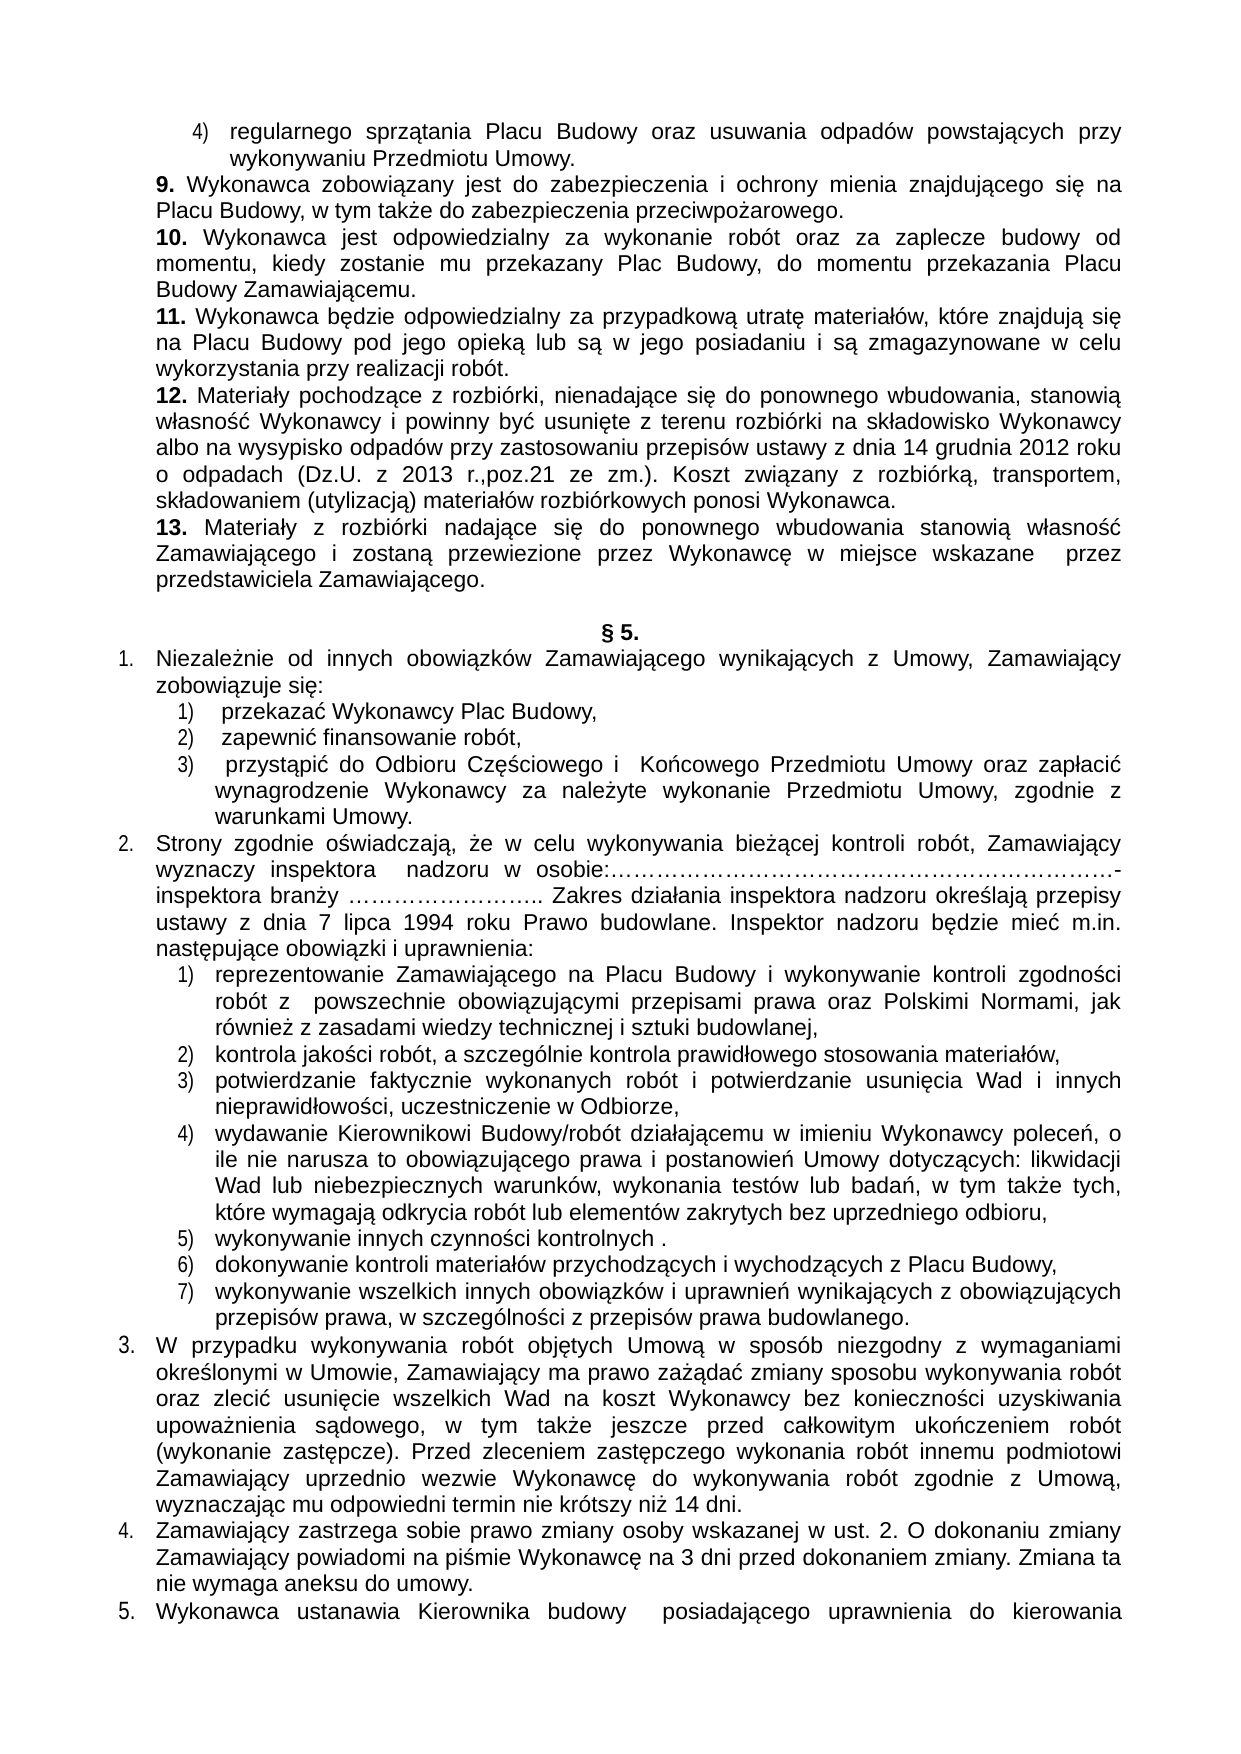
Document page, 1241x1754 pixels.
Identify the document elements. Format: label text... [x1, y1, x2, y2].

list 9. Wykonawca zobowiązany jest do zabezpieczenia i ochrony mienia znajdującego się na Placu Budowy, w tym także do zabezpieczenia przeciwpożarowego. [118, 171, 1122, 223]
list regularnego sprzątania Placu Budowy oraz usuwania odpadów powstających przy wykonywaniu Przedmiotu Umowy. [192, 118, 1122, 171]
list Wykonawca ustanawia Kierownika budowy posiadającego uprawnienia do kierowania [118, 1596, 1122, 1625]
list wykonywanie wszelkich innych obowiązków i uprawnień wynikających z obowiązujących przepisów prawa, w szczególności z przepisów prawa budowlanego. [177, 1278, 1122, 1330]
list 12. Materiały pochodzące z rozbiórki, nienadające się do ponownego wbudowania, stanowią własność Wykonawcy i powinny być usunięte z terenu rozbiórki na składowisko Wykonawcy albo na wysypisko odpadów przy zastosowaniu przepisów ustawy z dnia 14 grudnia 2012 roku o odpadach (Dz.U. z 2013 r.,poz.21 ze zm.). Koszt związany z rozbiórką, transportem, składowaniem (utylizacją) materiałów rozbiórkowych ponosi Wykonawca. [118, 382, 1122, 513]
list przystąpić do Odbioru Częściowego i Końcowego Przedmiotu Umowy oraz zapłacić wynagrodzenie Wykonawcy za należyte wykonanie Przedmiotu Umowy, zgodnie z warunkami Umowy. [177, 751, 1122, 830]
list zapewnić finansowanie robót, [177, 724, 1122, 751]
list reprezentowanie Zamawiającego na Placu Budowy i wykonywanie kontroli zgodności robót z powszechnie obowiązującymi przepisami prawa oraz Polskimi Normami, jak również z zasadami wiedzy technicznej i sztuki budowlanej, [177, 961, 1122, 1041]
list Niezależnie od innych obowiązków Zamawiającego wynikających z Umowy, Zamawiający zobowiązuje się: [118, 645, 1122, 698]
list wykonywanie innych czynności kontrolnych . [177, 1225, 1122, 1251]
list Strony zgodnie oświadczają, że w celu wykonywania bieżącej kontroli robót, Zamawiający wyznaczy inspektora nadzoru w osobie:…………………………………………………………- inspektora branży …………………….. Zakres działania inspektora nadzoru określają przepisy ustawy z dnia 7 lipca 1994 roku Prawo budowlane. Inspektor nadzoru będzie mieć m.in. następujące obowiązki i uprawnienia: [118, 830, 1122, 961]
list przekazać Wykonawcy Plac Budowy, [177, 698, 1122, 724]
text § 5. [118, 619, 1122, 645]
list Zamawiający zastrzega sobie prawo zmiany osoby wskazanej w ust. 2. O dokonaniu zmiany Zamawiający powiadomi na piśmie Wykonawcę na 3 dni przed dokonaniem zmiany. Zmiana ta nie wymaga aneksu do umowy. [118, 1517, 1122, 1596]
list 10. Wykonawca jest odpowiedzialny za wykonanie robót oraz za zaplecze budowy od momentu, kiedy zostanie mu przekazany Plac Budowy, do momentu przekazania Placu Budowy Zamawiającemu. [118, 223, 1122, 303]
list wydawanie Kierownikowi Budowy/robót działającemu w imieniu Wykonawcy poleceń, o ile nie narusza to obowiązującego prawa i postanowień Umowy dotyczących: likwidacji Wad lub niebezpiecznych warunków, wykonania testów lub badań, w tym także tych, które wymagają odkrycia robót lub elementów zakrytych bez uprzedniego odbioru, [177, 1119, 1122, 1225]
list W przypadku wykonywania robót objętych Umową w sposób niezgodny z wymaganiami określonymi w Umowie, Zamawiający ma prawo zażądać zmiany sposobu wykonywania robót oraz zlecić usunięcie wszelkich Wad na koszt Wykonawcy bez konieczności uzyskiwania upoważnienia sądowego, w tym także jeszcze przed całkowitym ukończeniem robót (wykonanie zastępcze). Przed zleceniem zastępczego wykonania robót innemu podmiotowi Zamawiający uprzednio wezwie Wykonawcę do wykonywania robót zgodnie z Umową, wyznaczając mu odpowiedni termin nie krótszy niż 14 dni. [118, 1330, 1122, 1517]
list 11. Wykonawca będzie odpowiedzialny za przypadkową utratę materiałów, które znajdują się na Placu Budowy pod jego opieką lub są w jego posiadaniu i są zmagazynowane w celu wykorzystania przy realizacji robót. [118, 303, 1122, 382]
list kontrola jakości robót, a szczególnie kontrola prawidłowego stosowania materiałów, [177, 1041, 1122, 1067]
list 13. Materiały z rozbiórki nadające się do ponownego wbudowania stanowią własność Zamawiającego i zostaną przewiezione przez Wykonawcę w miejsce wskazane przez przedstawiciela Zamawiającego. [118, 513, 1122, 592]
list dokonywanie kontroli materiałów przychodzących i wychodzących z Placu Budowy, [177, 1251, 1122, 1278]
list potwierdzanie faktycznie wykonanych robót i potwierdzanie usunięcia Wad i innych nieprawidłowości, uczestniczenie w Odbiorze, [177, 1067, 1122, 1119]
